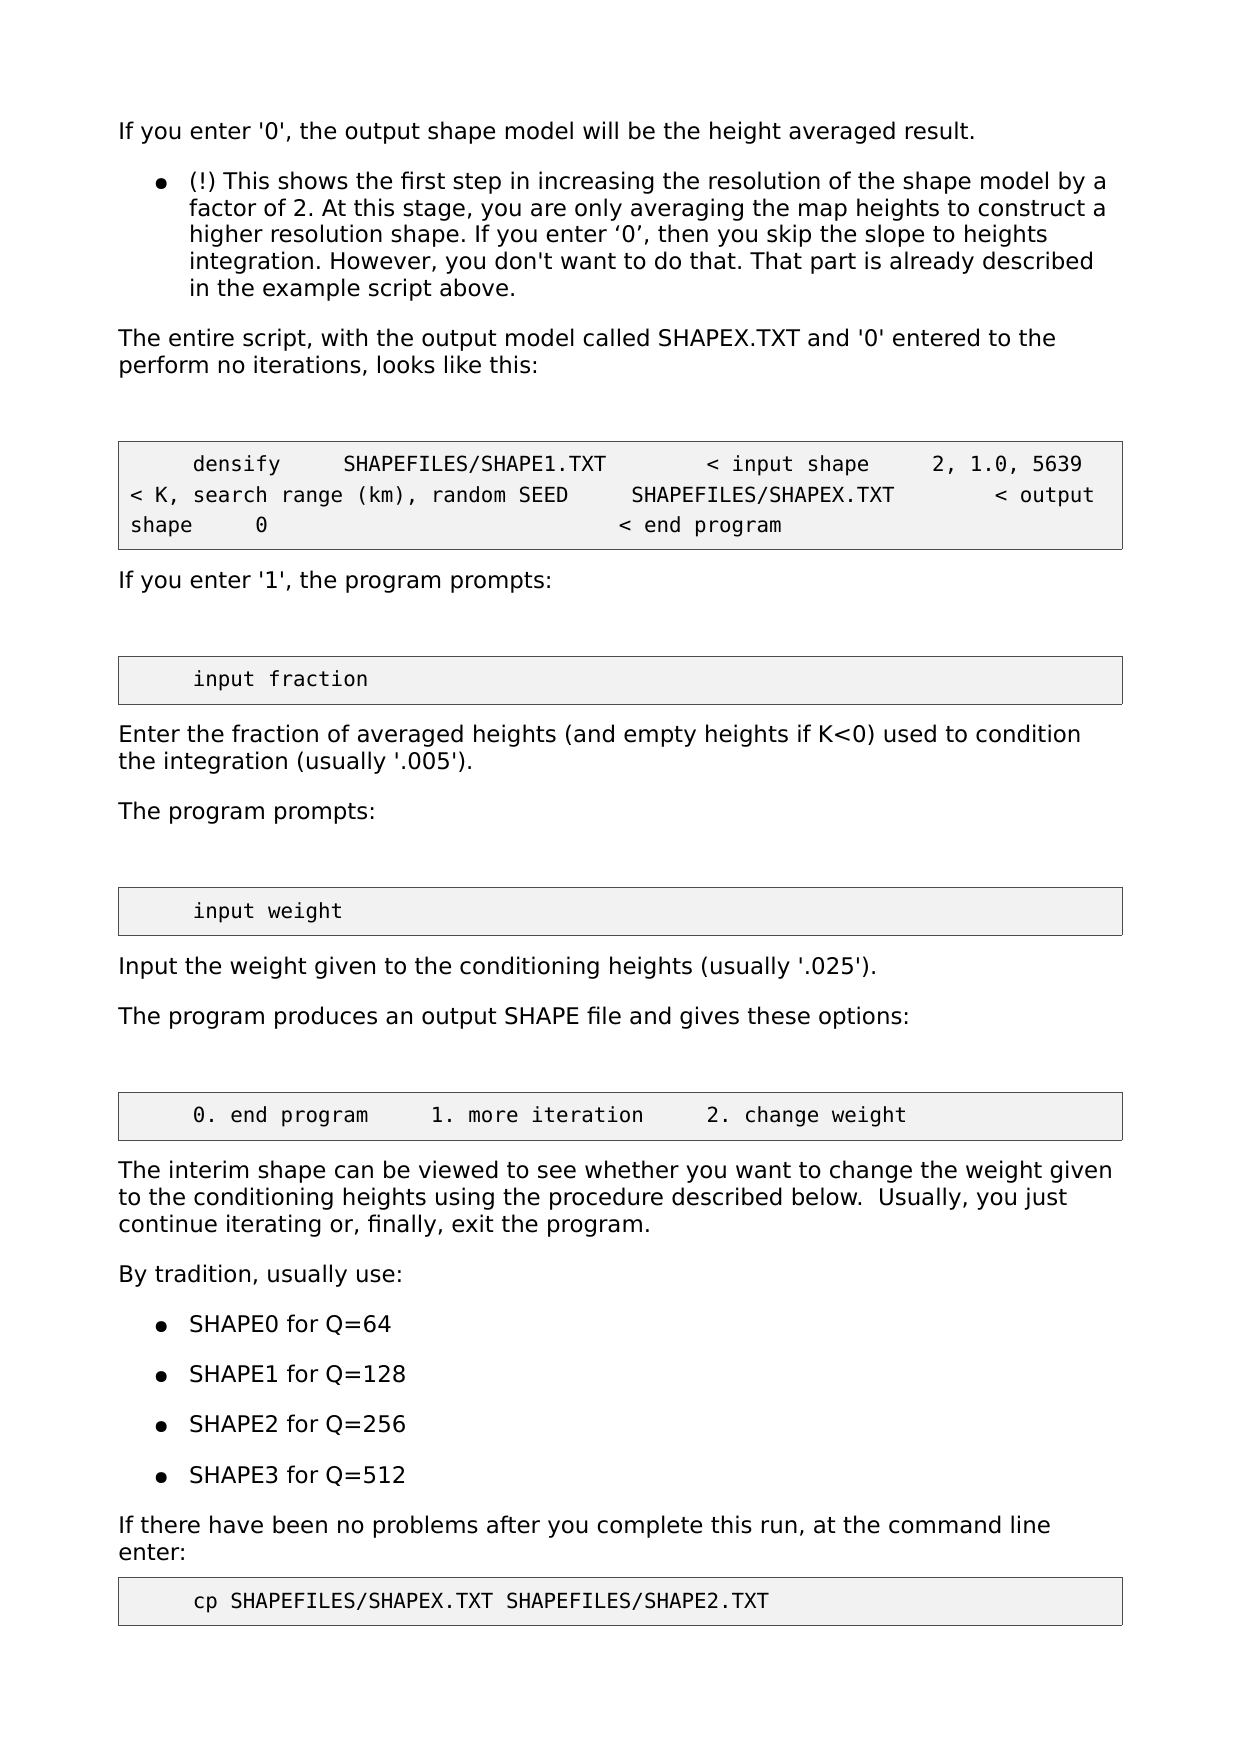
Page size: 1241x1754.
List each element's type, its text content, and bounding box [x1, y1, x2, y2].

text If there have been no problems after you complete this run, at the command line enter: [118, 1512, 1122, 1565]
list (!) This shows the first step in increasing the resolution of the shape model by a factor of 2. At this stage, you are only averaging the map heights to construct a higher resolution shape. If you enter ‘0’, then you skip the slope to heights integration. However, you don't want to do that. That part is already described in the example script above. [153, 168, 1122, 302]
text input weight [119, 888, 1122, 935]
text densify SHAPEFILES/SHAPE1.TXT < input shape 2, 1.0, 5639 < K, search range (km), random SEED SHAPEFILES/SHAPEX.TXT < output shape 0 < end program [119, 442, 1122, 549]
list SHAPE2 for Q=256 [153, 1412, 1122, 1438]
text cp SHAPEFILES/SHAPEX.TXT SHAPEFILES/SHAPE2.TXT [119, 1578, 1122, 1625]
text If you enter '0', the output shape model will be the height averaged result. [118, 118, 1122, 145]
text If you enter '1', the program prompts: [118, 567, 1122, 594]
text 0. end program 1. more iteration 2. change weight [119, 1093, 1122, 1140]
text Enter the fraction of averaged heights (and empty heights if K<0) used to condition the integration (usually '.005'). [118, 721, 1122, 775]
text The program prompts: [118, 798, 1122, 825]
text input fraction [119, 657, 1122, 704]
text Input the weight given to the conditioning heights (usually '.025'). [118, 953, 1122, 979]
list SHAPE3 for Q=512 [153, 1462, 1122, 1488]
list SHAPE1 for Q=128 [153, 1361, 1122, 1388]
text By tradition, usually use: [118, 1261, 1122, 1288]
text The interim shape can be viewed to see whether you want to change the weight given to the conditioning heights using the procedure described below. Usually, you just continue iterating or, finally, exit the program. [118, 1157, 1122, 1237]
list SHAPE0 for Q=64 [153, 1311, 1122, 1338]
text The entire script, with the output model called SHAPEX.TXT and '0' entered to the perform no iterations, looks like this: [118, 325, 1122, 378]
text The program produces an output SHAPE file and gives these options: [118, 1003, 1122, 1030]
